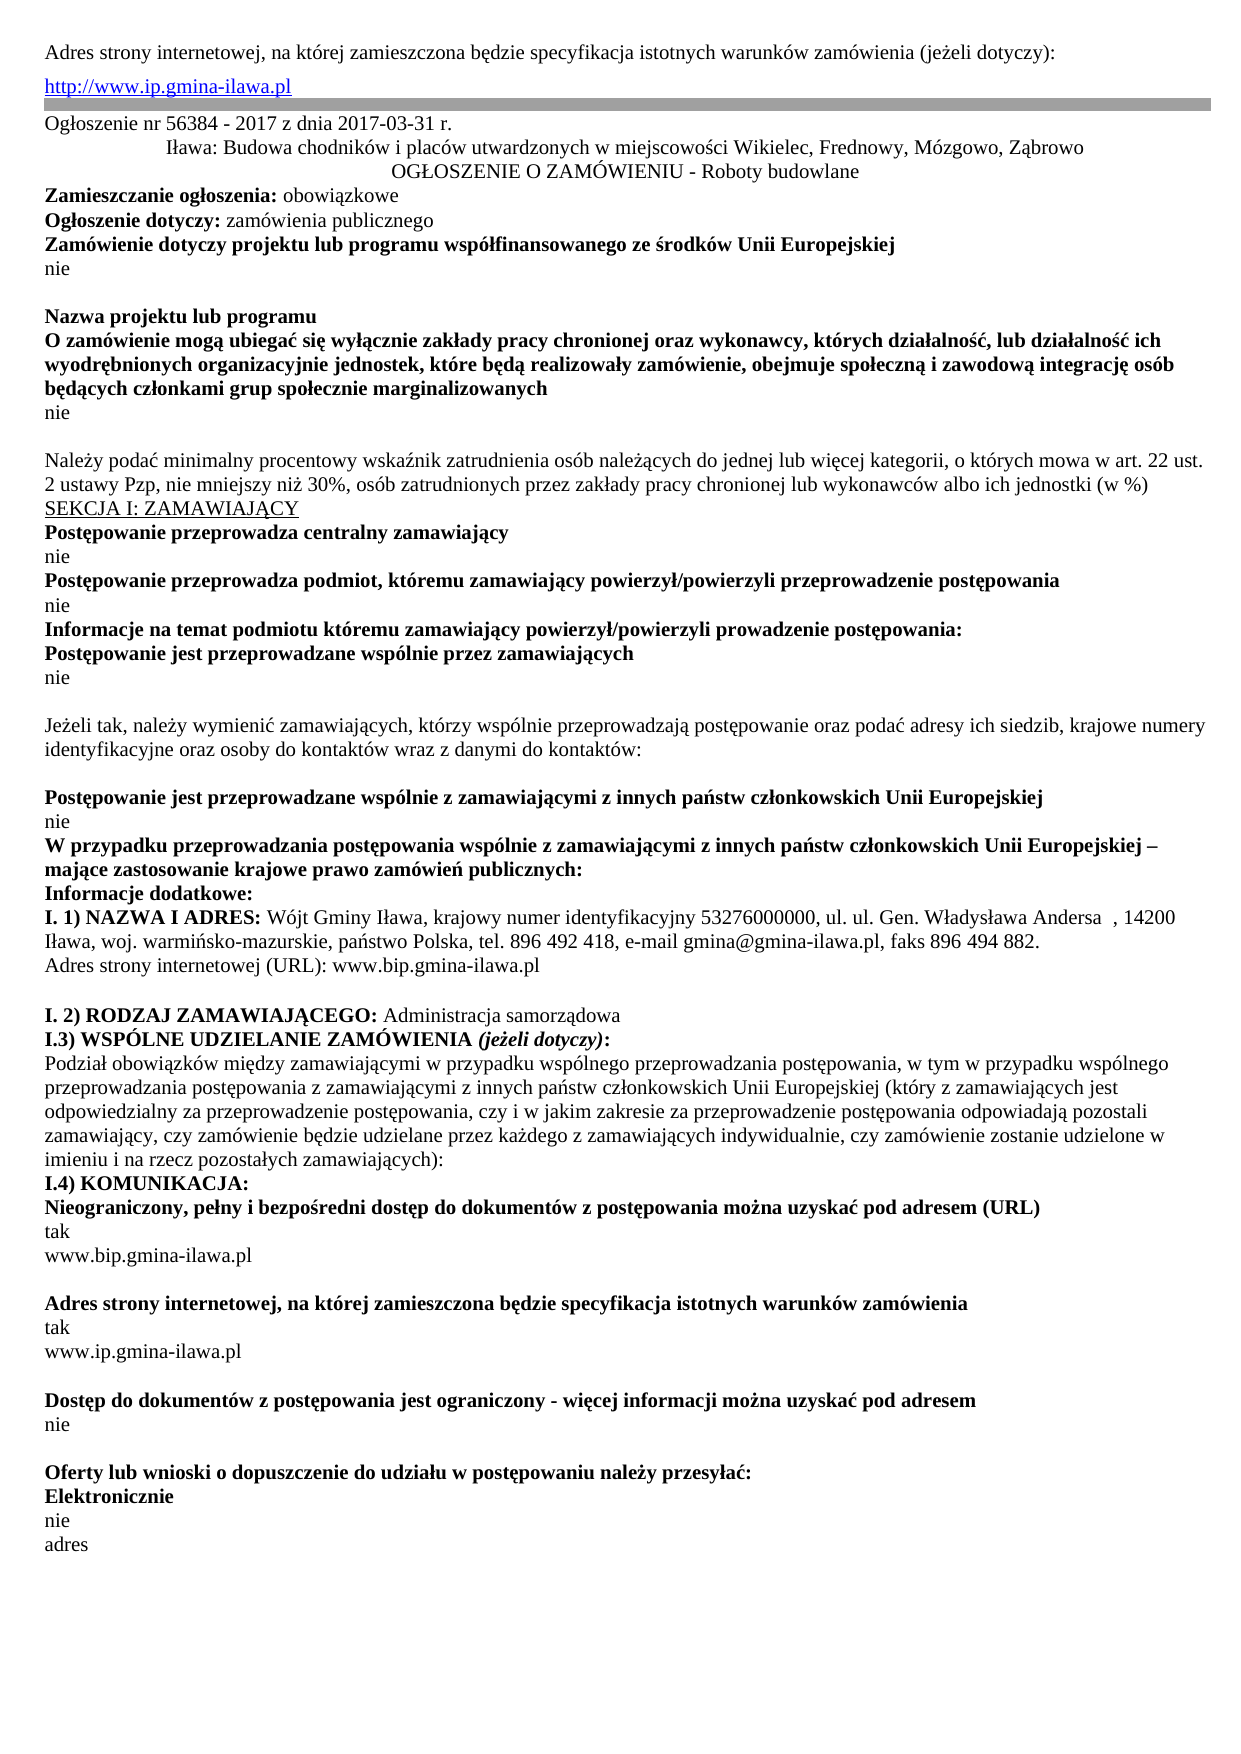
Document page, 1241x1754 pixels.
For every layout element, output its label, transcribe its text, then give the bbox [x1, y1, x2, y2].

text Zamówienie dotyczy projektu lub programu współfinansowanego ze środków Unii Europejskiej [44, 232, 1211, 256]
text I. 2) RODZAJ ZAMAWIAJĄCEGO: Administracja samorządowa [44, 1002, 1211, 1027]
text I.3) WSPÓLNE UDZIELANIE ZAMÓWIENIA (jeżeli dotyczy): [44, 1027, 1211, 1051]
text Dostęp do dokumentów z postępowania jest ograniczony - więcej informacji można uzyskać pod adresem [44, 1363, 1211, 1412]
text Ogłoszenie nr 56384 - 2017 z dnia 2017-03-31 r. [44, 111, 1211, 135]
text nie [44, 665, 1211, 689]
text Adres strony internetowej, na której zamieszczona będzie specyfikacja istotnych warunków zamówienia [44, 1267, 1211, 1315]
text http://www.ip.gmina-ilawa.pl [44, 74, 1211, 98]
text Nazwa projektu lub programu [44, 280, 1211, 328]
text tak www.bip.gmina-ilawa.pl [44, 1219, 1211, 1267]
text Adres strony internetowej, na której zamieszczona będzie specyfikacja istotnych warunków zamówienia (jeżeli dotyczy): [44, 40, 1211, 64]
text SEKCJA I: ZAMAWIAJĄCY [44, 496, 1211, 520]
text I.4) KOMUNIKACJA: Nieograniczony, pełny i bezpośredni dostęp do dokumentów z postępowania można uzyskać pod adresem (URL) [44, 1171, 1211, 1219]
text I. 1) NAZWA I ADRES: Wójt Gminy Iława, krajowy numer identyfikacyjny 53276000000, ul. ul. Gen. Władysława Andersa , 14200 Iława, woj. warmińsko-mazurskie, państwo Polska, tel. 896 492 418, e-mail gmina@gmina-ilawa.pl, faks 896 494 882. Adres strony internetowej (URL): www.bip.gmina-ilawa.pl [44, 905, 1211, 977]
text tak www.ip.gmina-ilawa.pl [44, 1315, 1211, 1363]
text nie adres [44, 1508, 1211, 1556]
text Postępowanie przeprowadza podmiot, któremu zamawiający powierzył/powierzyli przeprowadzenie postępowania [44, 568, 1211, 592]
text Informacje na temat podmiotu któremu zamawiający powierzył/powierzyli prowadzenie postępowania: Postępowanie jest przeprowadzane wspólnie przez zamawiających [44, 617, 1211, 665]
text nie [44, 400, 1211, 424]
text nie [44, 1412, 1211, 1436]
text nie [44, 809, 1211, 833]
text Oferty lub wnioski o dopuszczenie do udziału w postępowaniu należy przesyłać: Elektronicznie [44, 1436, 1211, 1508]
text Należy podać minimalny procentowy wskaźnik zatrudnienia osób należących do jednej lub więcej kategorii, o których mowa w art. 22 ust. 2 ustawy Pzp, nie mniejszy niż 30%, osób zatrudnionych przez zakłady pracy chronionej lub wykonawców albo ich jednostki (w %) [44, 424, 1211, 496]
text nie [44, 544, 1211, 568]
text nie [44, 256, 1211, 280]
text O zamówienie mogą ubiegać się wyłącznie zakłady pracy chronionej oraz wykonawcy, których działalność, lub działalność ich wyodrębnionych organizacyjnie jednostek, które będą realizowały zamówienie, obejmuje społeczną i zawodową integrację osób będących członkami grup społecznie marginalizowanych [44, 328, 1211, 400]
text W przypadku przeprowadzania postępowania wspólnie z zamawiającymi z innych państw członkowskich Unii Europejskiej – mające zastosowanie krajowe prawo zamówień publicznych: Informacje dodatkowe: [44, 833, 1211, 905]
text Zamieszczanie ogłoszenia: obowiązkowe [44, 183, 1211, 207]
text Jeżeli tak, należy wymienić zamawiających, którzy wspólnie przeprowadzają postępowanie oraz podać adresy ich siedzib, krajowe numery identyfikacyjne oraz osoby do kontaktów wraz z danymi do kontaktów: Postępowanie jest przeprowadzane wspólnie z zamawiającymi z innych państw członkowskich Unii Europejskiej [44, 689, 1211, 809]
text Ogłoszenie dotyczy: zamówienia publicznego [44, 207, 1211, 232]
text Podział obowiązków między zamawiającymi w przypadku wspólnego przeprowadzania postępowania, w tym w przypadku wspólnego przeprowadzania postępowania z zamawiającymi z innych państw członkowskich Unii Europejskiej (który z zamawiających jest odpowiedzialny za przeprowadzenie postępowania, czy i w jakim zakresie za przeprowadzenie postępowania odpowiadają pozostali zamawiający, czy zamówienie będzie udzielane przez każdego z zamawiających indywidualnie, czy zamówienie zostanie udzielone w imieniu i na rzecz pozostałych zamawiających): [44, 1051, 1211, 1171]
text Iława: Budowa chodników i placów utwardzonych w miejscowości Wikielec, Frednowy, Mózgowo, Ząbrowo OGŁOSZENIE O ZAMÓWIENIU - Roboty budowlane [44, 135, 1211, 183]
text nie [44, 592, 1211, 617]
text Postępowanie przeprowadza centralny zamawiający [44, 520, 1211, 544]
